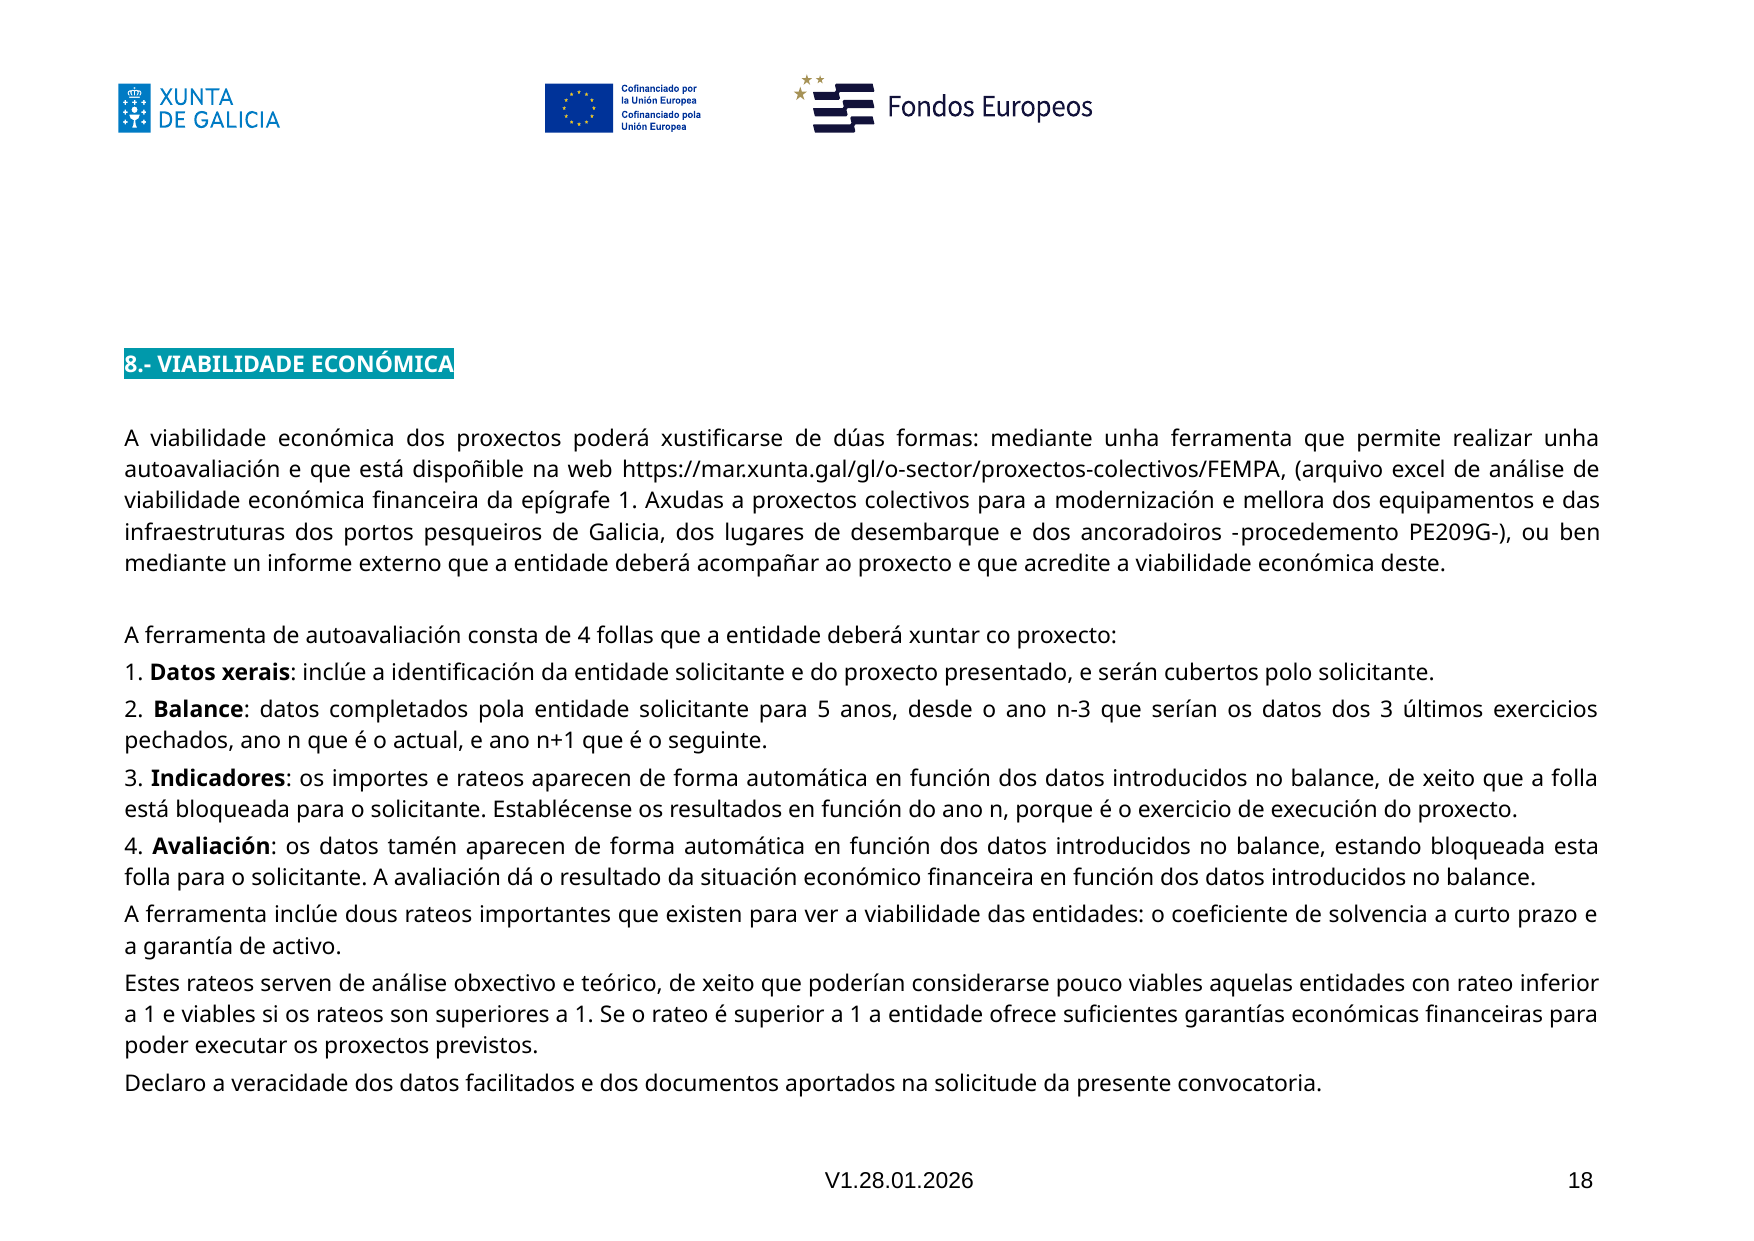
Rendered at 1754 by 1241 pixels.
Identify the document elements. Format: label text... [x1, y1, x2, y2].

subtitle 8.- VIABILIDADE ECONÓMICA [124, 347, 1600, 379]
text 4. Avaliación: os datos tamén aparecen de forma automática en función dos datos introducidos no balance, estando bloqueada esta folla para o solicitante. A avaliación dá o resultado da situación económico financeira en función dos datos introducidos no balance. [124, 830, 1600, 892]
text 1. Datos xerais: inclúe a identificación da entidade solicitante e do proxecto presentado, e serán cubertos polo solicitante. [124, 656, 1600, 687]
text 3. Indicadores: os importes e rateos aparecen de forma automática en función dos datos introducidos no balance, de xeito que a folla está bloqueada para o solicitante. Establécense os resultados en función do ano n, porque é o exercicio de execución do proxecto. [124, 762, 1600, 824]
text Estes rateos serven de análise obxectivo e teórico, de xeito que poderían considerarse pouco viables aquelas entidades con rateo inferior a 1 e viables si os rateos son superiores a 1. Se o rateo é superior a 1 a entidade ofrece suficientes garantías económicas financeiras para poder executar os proxectos previstos. [124, 967, 1600, 1061]
text A ferramenta inclúe dous rateos importantes que existen para ver a viabilidade das entidades: o coeficiente de solvencia a curto prazo e a garantía de activo. [124, 898, 1600, 961]
text A ferramenta de autoavaliación consta de 4 follas que a entidade deberá xuntar co proxecto: [124, 619, 1600, 650]
text Declaro a veracidade dos datos facilitados e dos documentos aportados na solicitude da presente convocatoria. [124, 1067, 1600, 1098]
text A viabilidade económica dos proxectos poderá xustificarse de dúas formas: mediante unha ferramenta que permite realizar unha autoavaliación e que está dispoñible na web https://mar.xunta.gal/gl/o-sector/proxectos-colectivos/FEMPA, (arquivo excel de análise de viabilidade económica financeira da epígrafe 1. Axudas a proxectos colectivos para a modernización e mellora dos equipamentos e das infraestruturas dos portos pesqueiros de Galicia, dos lugares de desembarque e dos ancoradoiros -procedemento PE209G-), ou ben mediante un informe externo que a entidade deberá acompañar ao proxecto e que acredite a viabilidade económica deste. [124, 422, 1600, 578]
text 2. Balance: datos completados pola entidade solicitante para 5 anos, desde o ano n-3 que serían os datos dos 3 últimos exercicios pechados, ano n que é o actual, e ano n+1 que é o seguinte. [124, 693, 1600, 756]
